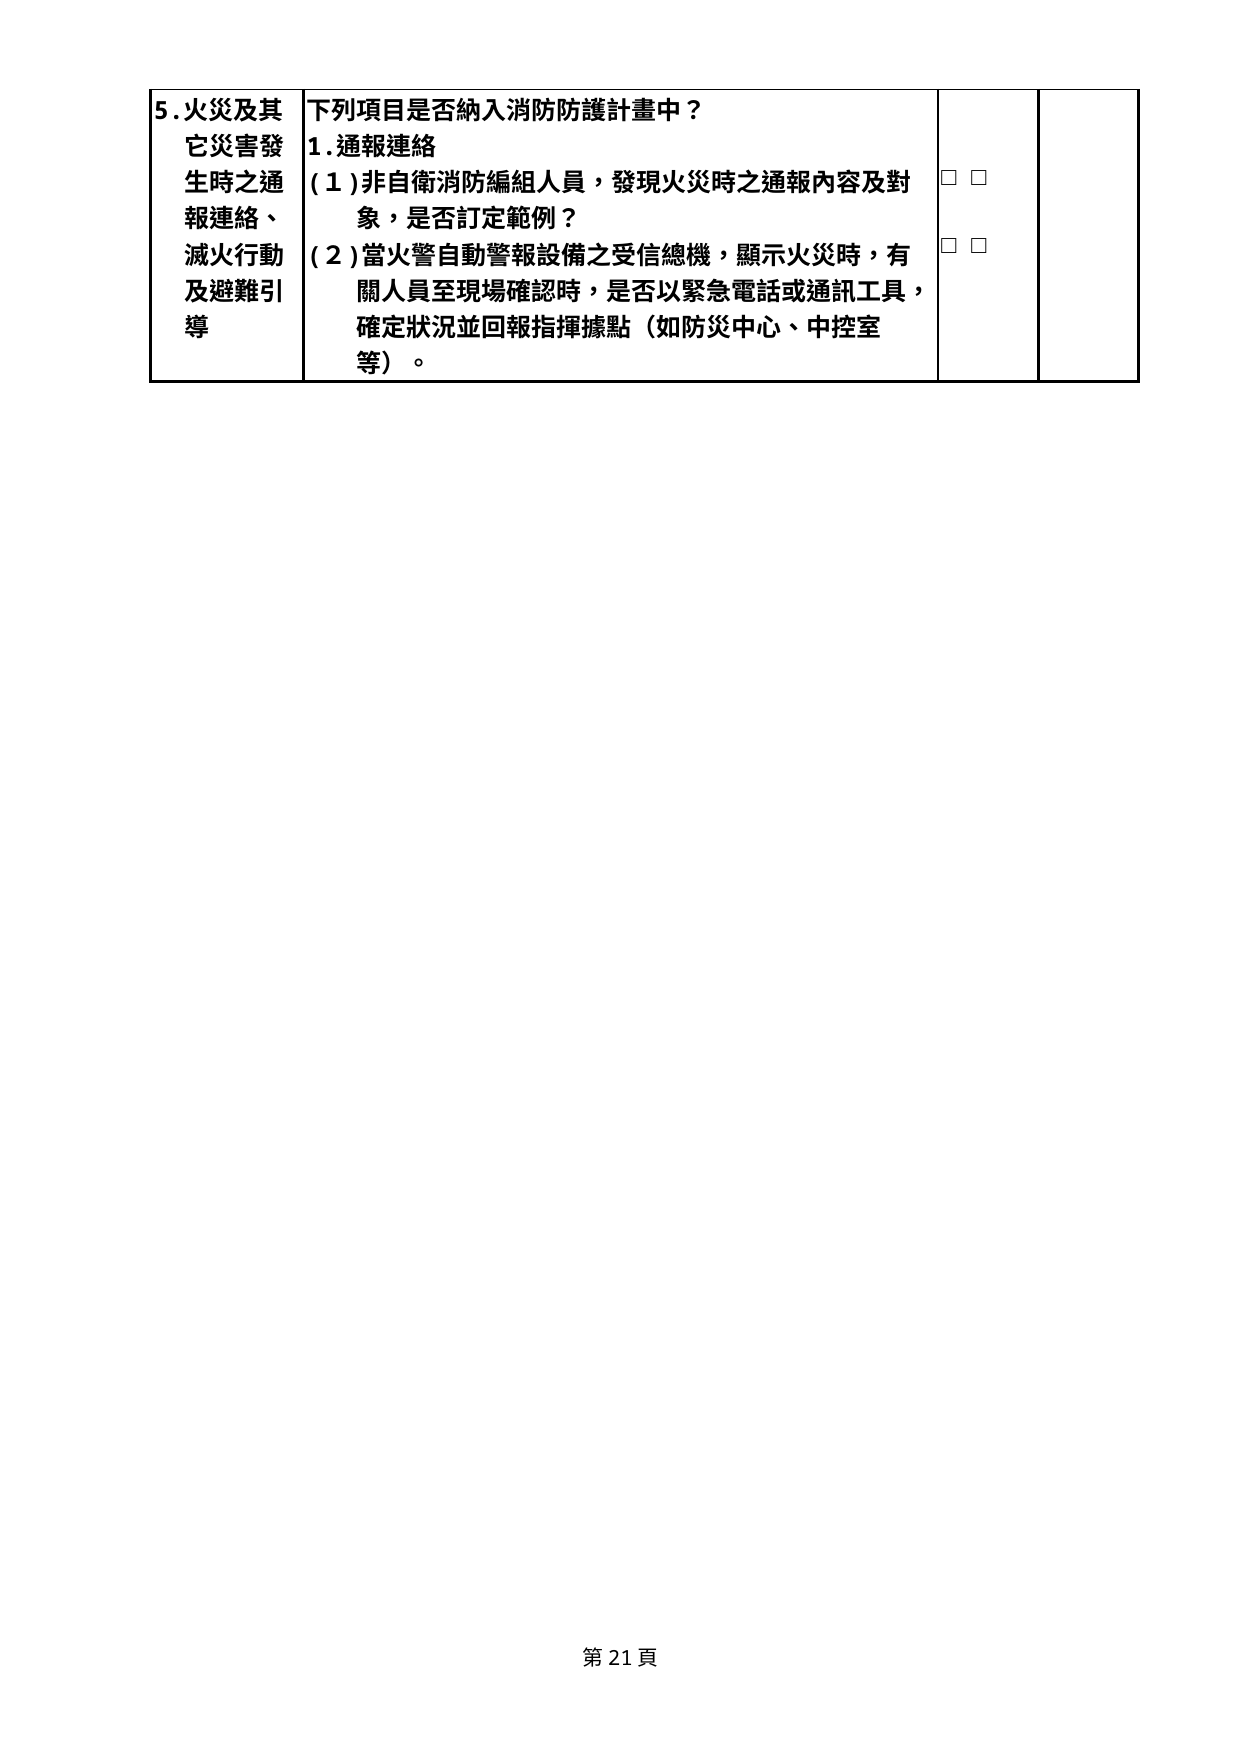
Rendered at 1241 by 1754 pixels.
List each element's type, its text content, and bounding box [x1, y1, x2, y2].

table_cell 下列項目是否納入消防防護計畫中？ 1.通報連絡 (１)非自衛消防編組人員，發現火災時之通報內容及對象，是否訂定範例？ (２)當火警自動警報設備之受信總機，顯示火災時，有關人員至現場確認時，是否以緊急電話或通訊工具，確定狀況並回報指揮據點（如防災中心、中控室等）。 [305, 90, 937, 380]
table_cell 5.火災及其它災害發生時之通報連絡、滅火行動及避難引導 [152, 90, 302, 380]
table_cell □ □ □ □ [939, 90, 1037, 380]
table_cell [1040, 90, 1137, 380]
